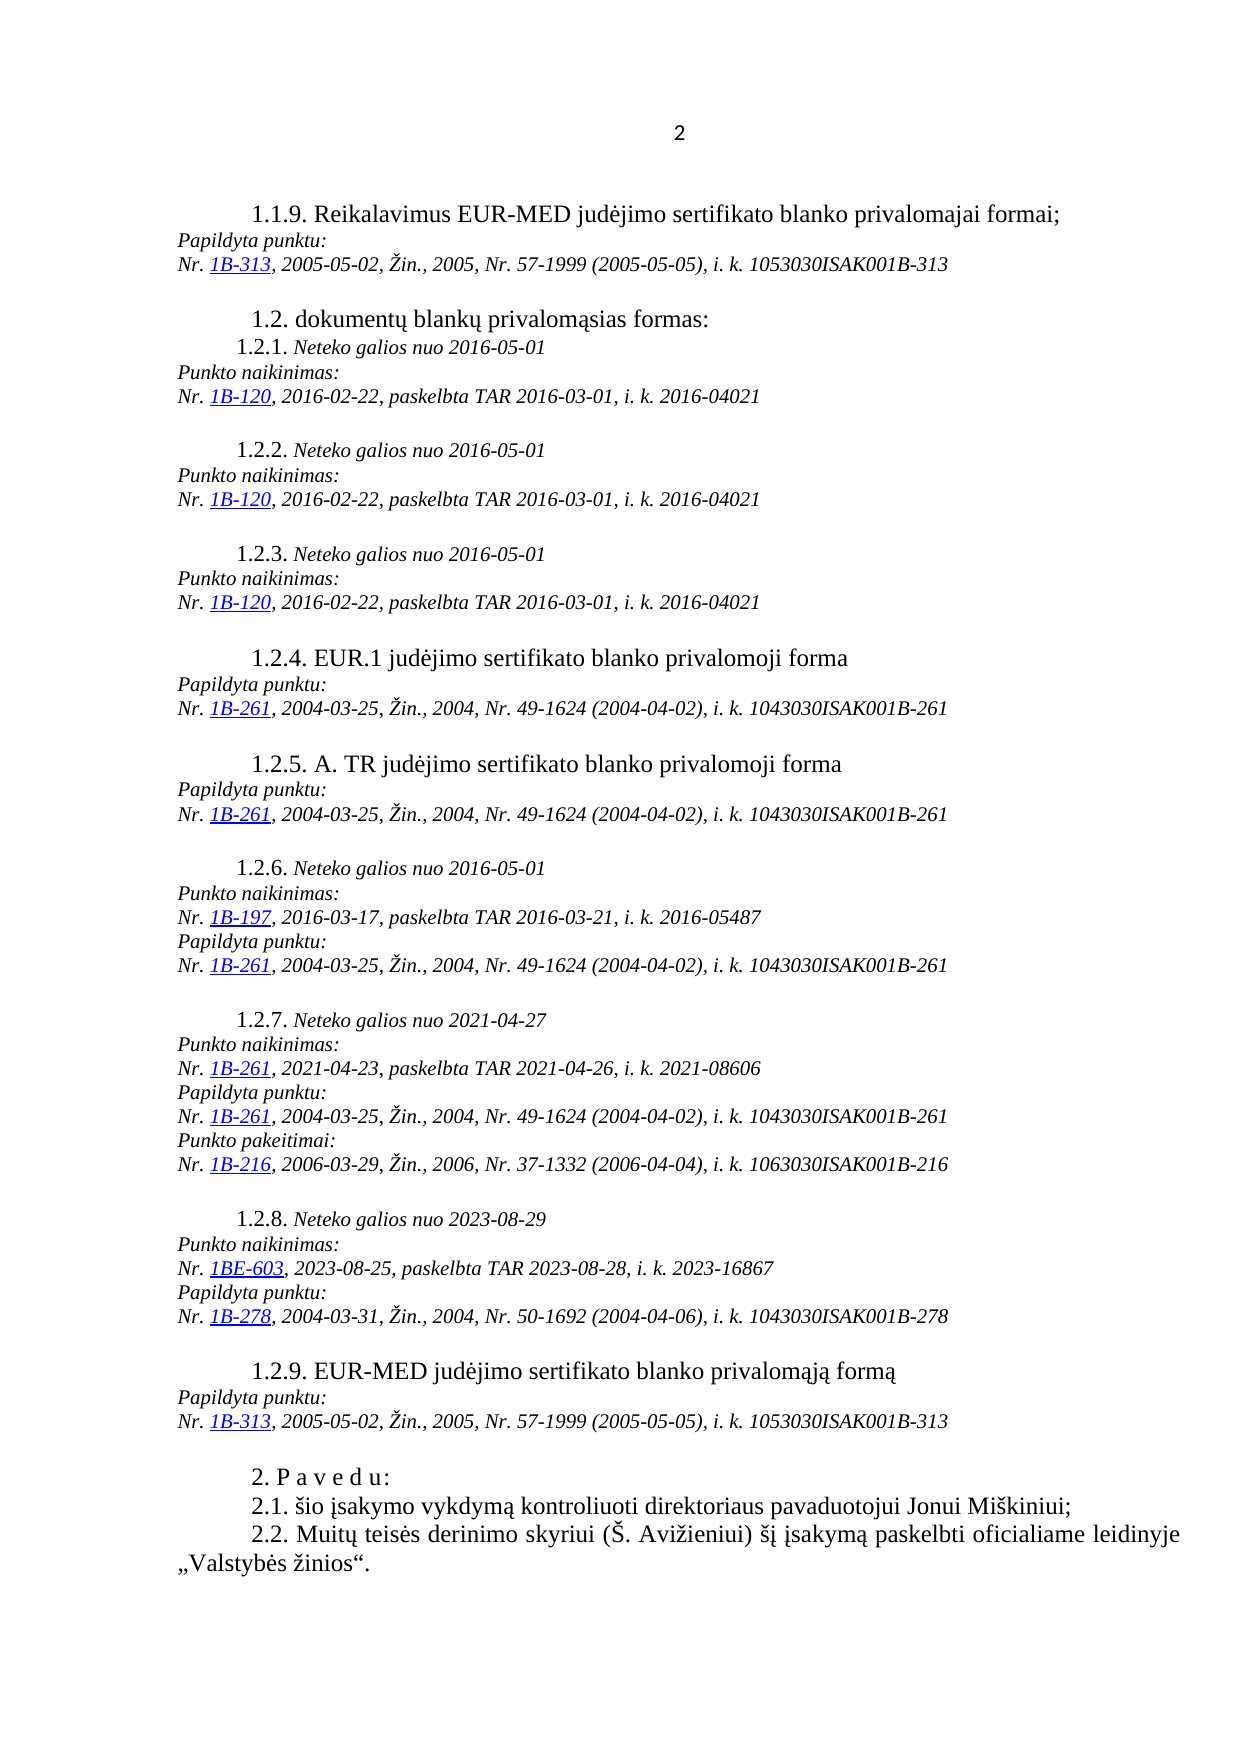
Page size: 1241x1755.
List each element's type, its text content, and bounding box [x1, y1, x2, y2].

text Papildyta punktu: [177, 929, 1181, 953]
text 1.2.1. Neteko galios nuo 2016-05-01 [177, 333, 1181, 360]
text Papildyta punktu: [177, 777, 1181, 801]
text Papildyta punktu: [177, 672, 1181, 696]
text Nr. 1B-261, 2004-03-25, Žin., 2004, Nr. 49-1624 (2004-04-02), i. k. 1043030ISAK001B-261 [177, 1104, 1181, 1128]
text Nr. 1B-216, 2006-03-29, Žin., 2006, Nr. 37-1332 (2006-04-04), i. k. 1063030ISAK001B-216 [177, 1152, 1181, 1176]
text Nr. 1B-197, 2016-03-17, paskelbta TAR 2016-03-21, i. k. 2016-05487 [177, 905, 1181, 929]
text 2.1. šio įsakymo vykdymą kontroliuoti direktoriaus pavaduotojui Jonui Miškiniui; [177, 1491, 1181, 1519]
text Punkto pakeitimai: [177, 1128, 1181, 1152]
text Nr. 1B-120, 2016-02-22, paskelbta TAR 2016-03-01, i. k. 2016-04021 [177, 384, 1181, 408]
text Nr. 1B-120, 2016-02-22, paskelbta TAR 2016-03-01, i. k. 2016-04021 [177, 487, 1181, 511]
text 1.2.6. Neteko galios nuo 2016-05-01 [177, 854, 1181, 881]
text Papildyta punktu: [177, 1080, 1181, 1104]
text Nr. 1B-313, 2005-05-02, Žin., 2005, Nr. 57-1999 (2005-05-05), i. k. 1053030ISAK001B-313 [177, 1409, 1181, 1433]
text Nr. 1B-261, 2004-03-25, Žin., 2004, Nr. 49-1624 (2004-04-02), i. k. 1043030ISAK001B-261 [177, 953, 1181, 977]
text 1.2.8. Neteko galios nuo 2023-08-29 [177, 1205, 1181, 1231]
text Punkto naikinimas: [177, 1032, 1181, 1056]
text Nr. 1B-261, 2004-03-25, Žin., 2004, Nr. 49-1624 (2004-04-02), i. k. 1043030ISAK001B-261 [177, 696, 1181, 720]
text Papildyta punktu: [177, 228, 1181, 252]
text 1.2.4. EUR.1 judėjimo sertifikato blanko privalomoji forma [177, 643, 1181, 672]
text Punkto naikinimas: [177, 1231, 1181, 1256]
text Punkto naikinimas: [177, 881, 1181, 905]
text 1.2.7. Neteko galios nuo 2021-04-27 [177, 1006, 1181, 1032]
text Nr. 1B-261, 2004-03-25, Žin., 2004, Nr. 49-1624 (2004-04-02), i. k. 1043030ISAK001B-261 [177, 801, 1181, 826]
text Nr. 1B-261, 2021-04-23, paskelbta TAR 2021-04-26, i. k. 2021-08606 [177, 1056, 1181, 1080]
text Nr. 1BE-603, 2023-08-25, paskelbta TAR 2023-08-28, i. k. 2023-16867 [177, 1256, 1181, 1279]
text 2.2. Muitų teisės derinimo skyriui (Š. Avižieniui) šį įsakymą paskelbti oficialiame leidinyje „Valstybės žinios“. [177, 1519, 1181, 1577]
text 2. Pavedu: [177, 1462, 1181, 1491]
text 1.2.3. Neteko galios nuo 2016-05-01 [177, 540, 1181, 566]
text Papildyta punktu: [177, 1385, 1181, 1409]
text Punkto naikinimas: [177, 360, 1181, 384]
text Punkto naikinimas: [177, 566, 1181, 590]
text 1.1.9. Reikalavimus EUR-MED judėjimo sertifikato blanko privalomajai formai; [177, 199, 1181, 228]
text 1.2. dokumentų blankų privalomąsias formas: [177, 304, 1181, 333]
text Punkto naikinimas: [177, 463, 1181, 487]
text Nr. 1B-120, 2016-02-22, paskelbta TAR 2016-03-01, i. k. 2016-04021 [177, 590, 1181, 614]
text 1.2.9. EUR-MED judėjimo sertifikato blanko privalomąją formą [177, 1356, 1181, 1385]
text Papildyta punktu: [177, 1279, 1181, 1304]
text Nr. 1B-313, 2005-05-02, Žin., 2005, Nr. 57-1999 (2005-05-05), i. k. 1053030ISAK001B-313 [177, 252, 1181, 276]
text Nr. 1B-278, 2004-03-31, Žin., 2004, Nr. 50-1692 (2004-04-06), i. k. 1043030ISAK001B-278 [177, 1304, 1181, 1328]
text 1.2.2. Neteko galios nuo 2016-05-01 [177, 437, 1181, 463]
text 1.2.5. A. TR judėjimo sertifikato blanko privalomoji forma [177, 749, 1181, 777]
